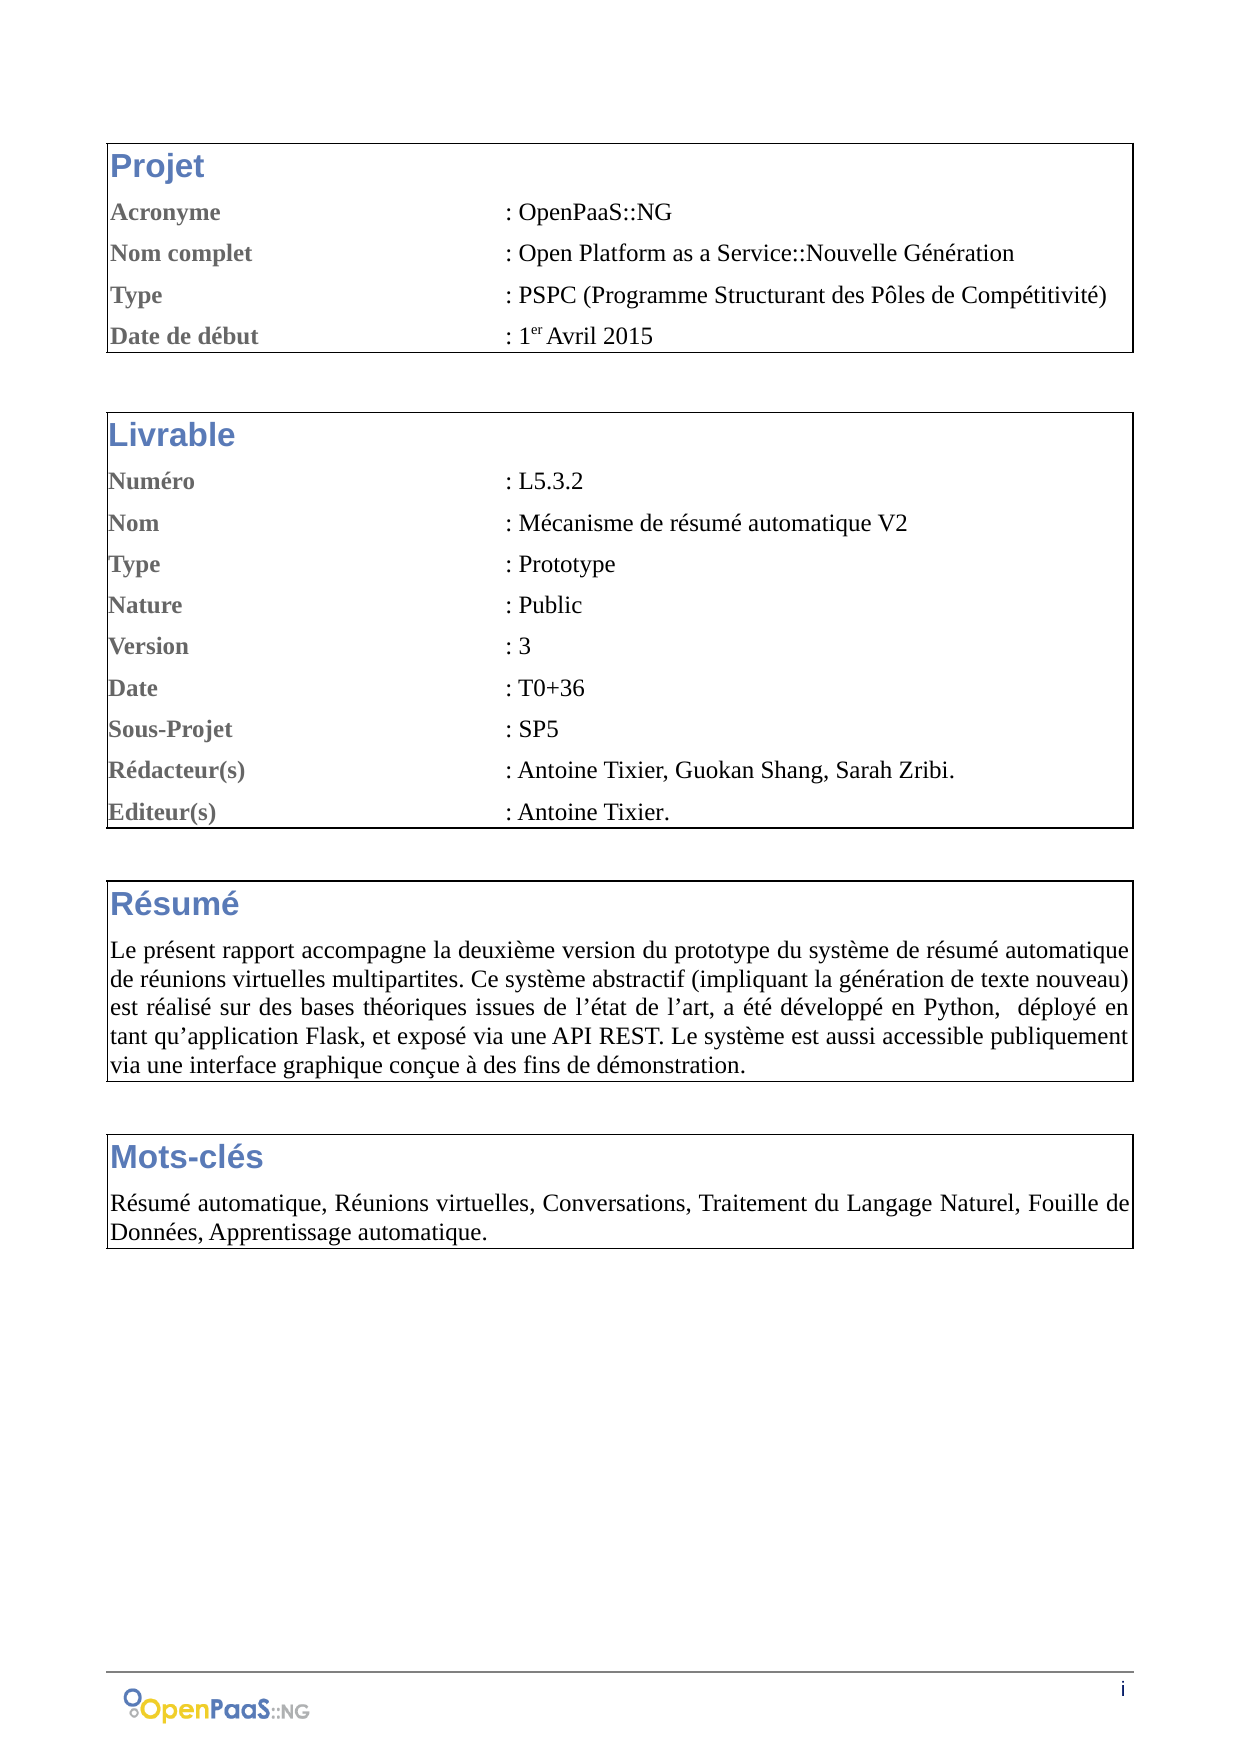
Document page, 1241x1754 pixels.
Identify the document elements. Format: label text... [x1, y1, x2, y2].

text Numéro : L5.3.2 [108, 463, 1132, 495]
text Sous-Projet : SP5 [108, 710, 1132, 743]
text Résumé [108, 882, 1132, 922]
text Résumé automatique, Réunions virtuelles, Conversations, Traitement du Langage Naturel, Fouille de Données, Apprentissage automatique. [108, 1184, 1132, 1248]
text Nom : Mécanisme de résumé automatique V2 [108, 504, 1132, 536]
text Livrable [108, 413, 1132, 454]
text Editeur(s) : Antoine Tixier. [108, 793, 1132, 827]
picture [118, 1686, 312, 1725]
text Nature : Public [108, 587, 1132, 619]
text Le présent rapport accompagne la deuxième version du prototype du système de résumé automatique de réunions virtuelles multipartites. Ce système abstractif (impliquant la génération de texte nouveau) est réalisé sur des bases théoriques issues de l’état de l’art, a été développé en Python, déployé en tant qu’application Flask, et exposé via une API REST. Le système est aussi accessible publiquement via une interface graphique conçue à des fins de démonstration. [108, 931, 1132, 1081]
text Type : PSPC (Programme Structurant des Pôles de Compétitivité) [108, 276, 1132, 308]
text Date de début : 1er Avril 2015 [108, 317, 1132, 352]
text Type : Prototype [108, 545, 1132, 578]
text Projet [108, 144, 1132, 185]
text Version : 3 [108, 628, 1132, 660]
text Rédacteur(s) : Antoine Tixier, Guokan Shang, Sarah Zribi. [108, 752, 1132, 784]
text Mots-clés [108, 1135, 1132, 1176]
text Nom complet : Open Platform as a Service::Nouvelle Génération [108, 235, 1132, 267]
text Acronyme : OpenPaaS::NG [108, 193, 1132, 226]
text Date : T0+36 [108, 669, 1132, 701]
